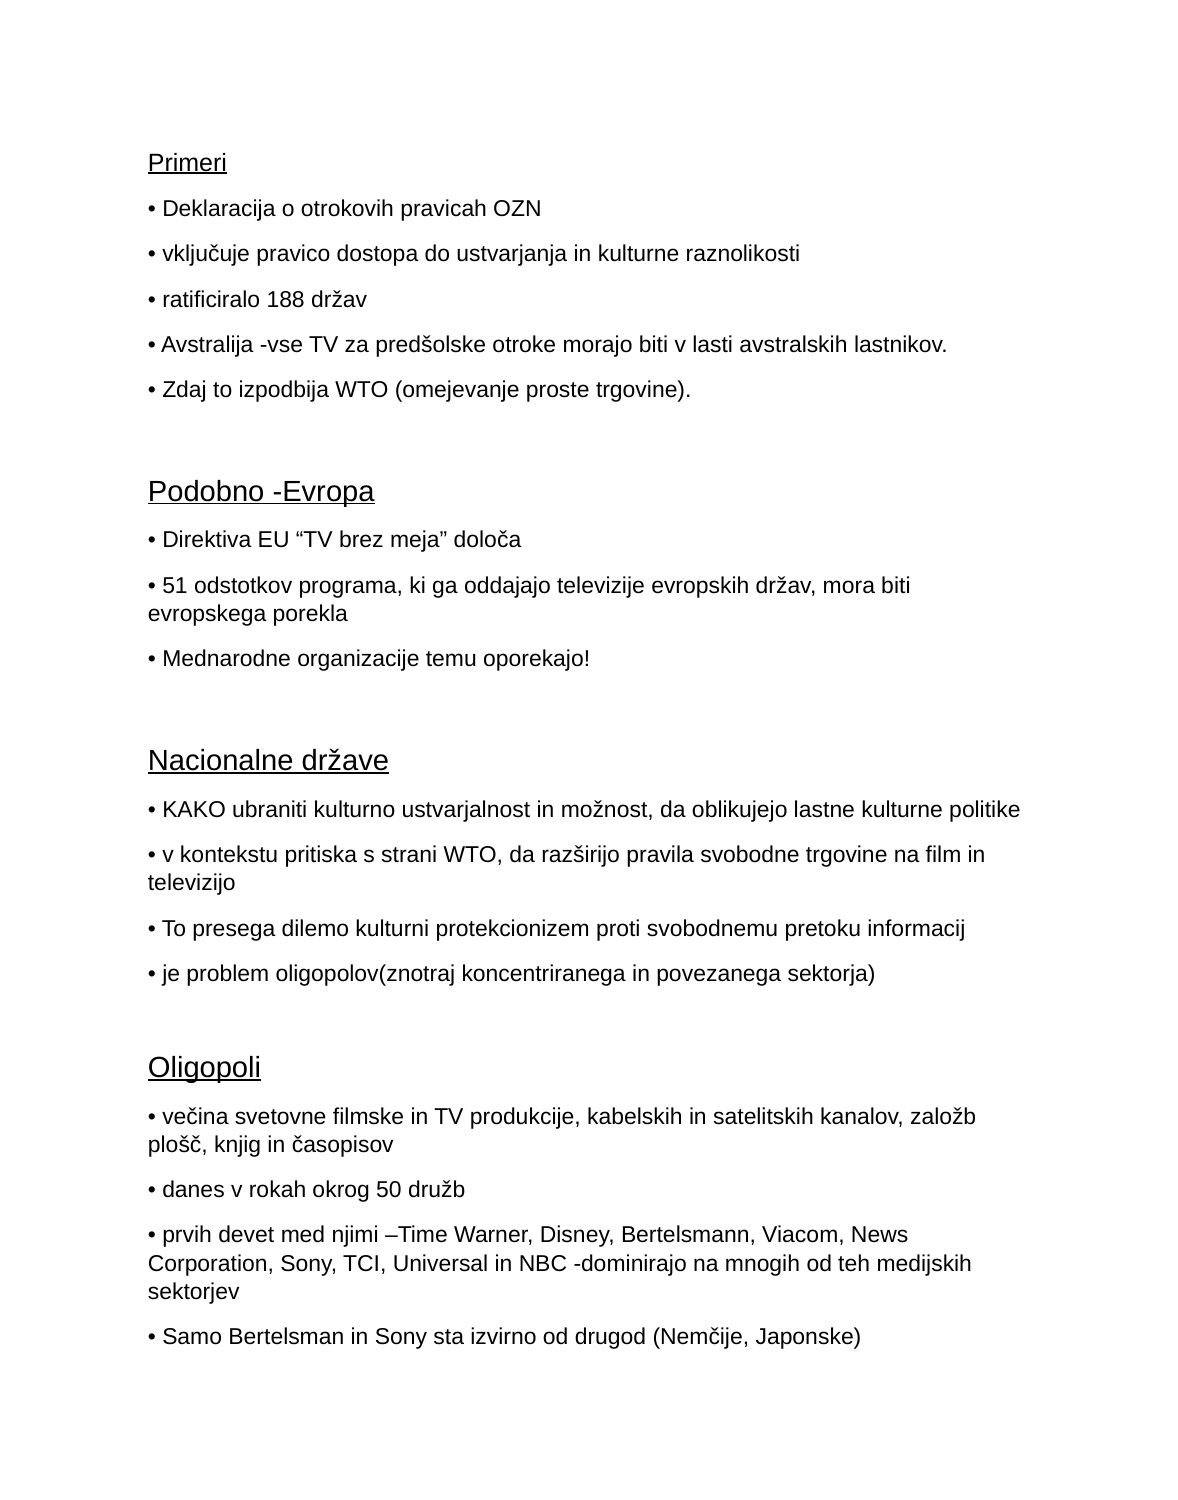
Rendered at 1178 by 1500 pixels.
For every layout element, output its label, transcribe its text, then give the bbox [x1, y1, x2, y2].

text Primeri [148, 148, 1029, 176]
text Podobno -Evropa [148, 474, 1029, 507]
text • Avstralija -vse TV za predšolske otroke morajo biti v lasti avstralskih lastnikov. [148, 331, 1029, 357]
text • prvih devet med njimi –Time Warner, Disney, Bertelsmann, Viacom, News Corporation, Sony, TCI, Universal in NBC -dominirajo na mnogih od teh medijskih sektorjev [148, 1221, 1029, 1304]
text • v kontekstu pritiska s strani WTO, da razširijo pravila svobodne trgovine na film in televizijo [148, 841, 1029, 896]
text • Direktiva EU “TV brez meja” določa [148, 526, 1029, 553]
text • To presega dilemo kulturni protekcionizem proti svobodnemu pretoku informacij [148, 914, 1029, 941]
text • Samo Bertelsman in Sony sta izvirno od drugod (Nemčije, Japonske) [148, 1323, 1029, 1349]
text Nacionalne države [148, 743, 1029, 777]
text • 51 odstotkov programa, ki ga oddajajo televizije evropskih držav, mora biti evropskega porekla [148, 572, 1029, 626]
text • Deklaracija o otrokovih pravicah OZN [148, 195, 1029, 222]
text • je problem oligopolov(znotraj koncentriranega in povezanega sektorja) [148, 959, 1029, 986]
text • Mednarodne organizacije temu oporekajo! [148, 645, 1029, 671]
text • vključuje pravico dostopa do ustvarjanja in kulturne raznolikosti [148, 240, 1029, 267]
text • Zdaj to izpodbija WTO (omejevanje proste trgovine). [148, 376, 1029, 402]
text Oligopoli [148, 1050, 1029, 1083]
text • danes v rokah okrog 50 družb [148, 1176, 1029, 1202]
text • ratificiralo 188 držav [148, 286, 1029, 312]
text • večina svetovne filmske in TV produkcije, kabelskih in satelitskih kanalov, založb plošč, knjig in časopisov [148, 1103, 1029, 1157]
text • KAKO ubraniti kulturno ustvarjalnost in možnost, da oblikujejo lastne kulturne politike [148, 796, 1029, 822]
